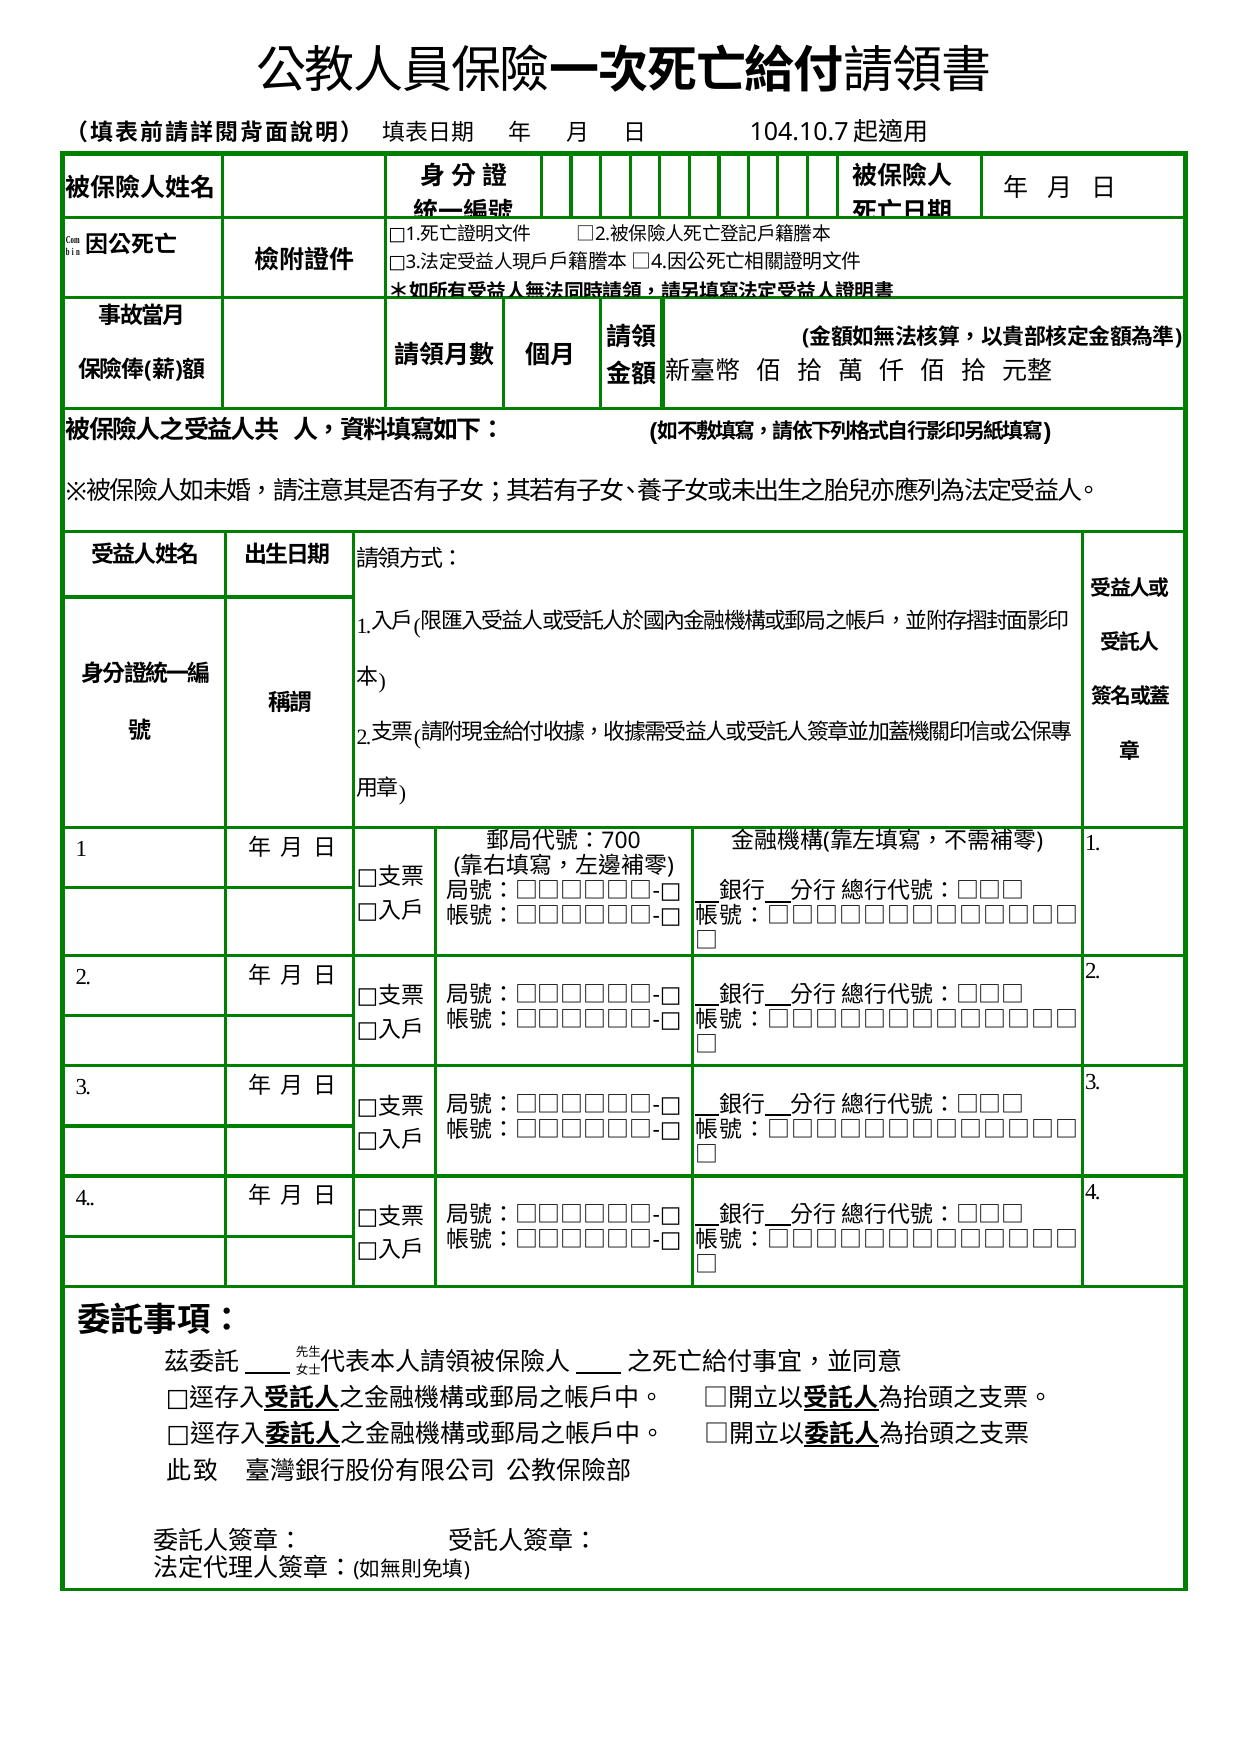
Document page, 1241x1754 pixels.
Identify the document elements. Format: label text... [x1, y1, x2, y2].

table_cell [65, 1017, 224, 1064]
table_cell [227, 1238, 352, 1284]
table_cell 身分證統一編號 [65, 599, 224, 826]
table_cell 身 分 證 統一編號 [387, 156, 540, 216]
table_cell [602, 156, 629, 216]
table_cell 3. [1084, 1067, 1183, 1174]
table_cell [224, 299, 384, 407]
table_cell 請領方式： 1.入戶(限匯入受益人或受託人於國內金融機構或郵局之帳戶，並附存摺封面影印本) 2.支票(請附現金給付收據，收據需受益人或受託人簽章並加蓋機關印信或公保專用章) [355, 533, 1081, 826]
table_cell 局號：□□□□□□-□ 帳號：□□□□□□-□ [437, 1178, 691, 1284]
table_cell □1.死亡證明文件 □2.被保險人死亡登記戶籍謄本 □3.法定受益人現戶戶籍謄本 □4.因公死亡相關證明文件 ＊如所有受益人無法同時請領，請另填寫法定受益人證明書 [387, 219, 1183, 296]
table_cell □支票 □入戶 [355, 1067, 434, 1174]
table_cell 請領金額 [602, 299, 660, 407]
table_cell Combin 因公死亡 [65, 219, 221, 296]
table_cell 被保險人姓名 [65, 156, 221, 216]
table_cell 年 月 日 [227, 1178, 352, 1234]
table_cell 2. [65, 957, 224, 1014]
table_cell □支票 □入戶 [355, 1178, 434, 1284]
table_cell [65, 1238, 224, 1284]
table_cell [543, 156, 569, 216]
table_cell 年 月 日 [227, 957, 352, 1014]
table_cell 稱謂 [227, 599, 352, 826]
table_cell （填表前請詳閱背面說明） 填表日期 年 月 日 104.10.7起適用 [63, 111, 1185, 151]
table_cell 事故當月 保險俸(薪)額 [65, 299, 221, 407]
table_header 公教人員保險一次死亡給付請領書 [63, 30, 1185, 111]
table_cell [65, 1128, 224, 1174]
table_cell [809, 156, 836, 216]
table_cell 1 [65, 829, 224, 886]
table_cell 年 月 日 [227, 1067, 352, 1124]
table_cell 委託事項： 茲委託 先生女士代表本人請領被保險人 之死亡給付事宜，並同意 □逕存入受託人之金融機構或郵局之帳戶中。 □開立以受託人為抬頭之支票。 □逕存入委託人之金融機構或郵局之帳戶中。 □開立以委託人為抬頭之支票 此致 臺灣銀行股份有限公司 公教保險部 委託人簽章： 受託人簽章： 法定代理人簽章：(如無則免填) [65, 1288, 1183, 1587]
table_cell [691, 156, 717, 216]
table_cell [65, 889, 224, 954]
table_cell 檢附證件 [224, 219, 384, 296]
table_cell 2. [1084, 957, 1183, 1064]
table_cell 被保險人之受益人共 人，資料填寫如下： (如不敷填寫，請依下列格式自行影印另紙填寫) ※被保險人如未婚，請注意其是否有子女；其若有子女、養子女或未出生之胎兒亦應列為法定受益人。 [65, 410, 1183, 530]
table_cell 1. [1084, 829, 1183, 954]
table_cell 被保險人 死亡日期 [839, 156, 980, 216]
table_cell 受益人或 受託人 簽名或蓋章 [1084, 533, 1183, 826]
table_cell 4.. [65, 1178, 224, 1234]
table_cell 銀行 分行 總行代號：□□□ 帳號：□□□□□□□□□□□□□□ [694, 957, 1081, 1064]
table_cell 銀行 分行 總行代號：□□□ 帳號：□□□□□□□□□□□□□□ [694, 1067, 1081, 1174]
table_cell [779, 156, 806, 216]
table_cell 個月 [505, 299, 599, 407]
table_cell [750, 156, 776, 216]
table_cell [632, 156, 658, 216]
table_cell (金額如無法核算，以貴部核定金額為準) 新臺幣佰拾萬仟佰拾元整 [665, 299, 1183, 407]
table_cell 請領月數 [387, 299, 502, 407]
table_cell 銀行 分行 總行代號：□□□ 帳號：□□□□□□□□□□□□□□ [694, 1178, 1081, 1284]
table_cell [573, 156, 599, 216]
table_cell 郵局代號：700 (靠右填寫，左邊補零) 局號：□□□□□□-□ 帳號：□□□□□□-□ [437, 829, 691, 954]
table_cell □支票 □入戶 [355, 957, 434, 1064]
table_cell 年 月 日 [983, 156, 1183, 216]
table_cell [661, 156, 688, 216]
table_cell [721, 156, 747, 216]
table_cell 受益人姓名 [65, 533, 224, 595]
table_cell [224, 156, 384, 216]
table_cell 4. [1084, 1178, 1183, 1284]
table_cell 年 月 日 [227, 829, 352, 886]
table_cell 金融機構(靠左填寫，不需補零) 銀行 分行 總行代號：□□□ 帳號：□□□□□□□□□□□□□□ [694, 829, 1081, 954]
table_cell 局號：□□□□□□-□ 帳號：□□□□□□-□ [437, 957, 691, 1064]
table_cell [227, 889, 352, 954]
table_cell □支票 □入戶 [355, 829, 434, 954]
table_cell [227, 1017, 352, 1064]
table_cell [227, 1128, 352, 1174]
table_cell 局號：□□□□□□-□ 帳號：□□□□□□-□ [437, 1067, 691, 1174]
table_cell 3. [65, 1067, 224, 1124]
table_cell 出生日期 [227, 533, 352, 595]
